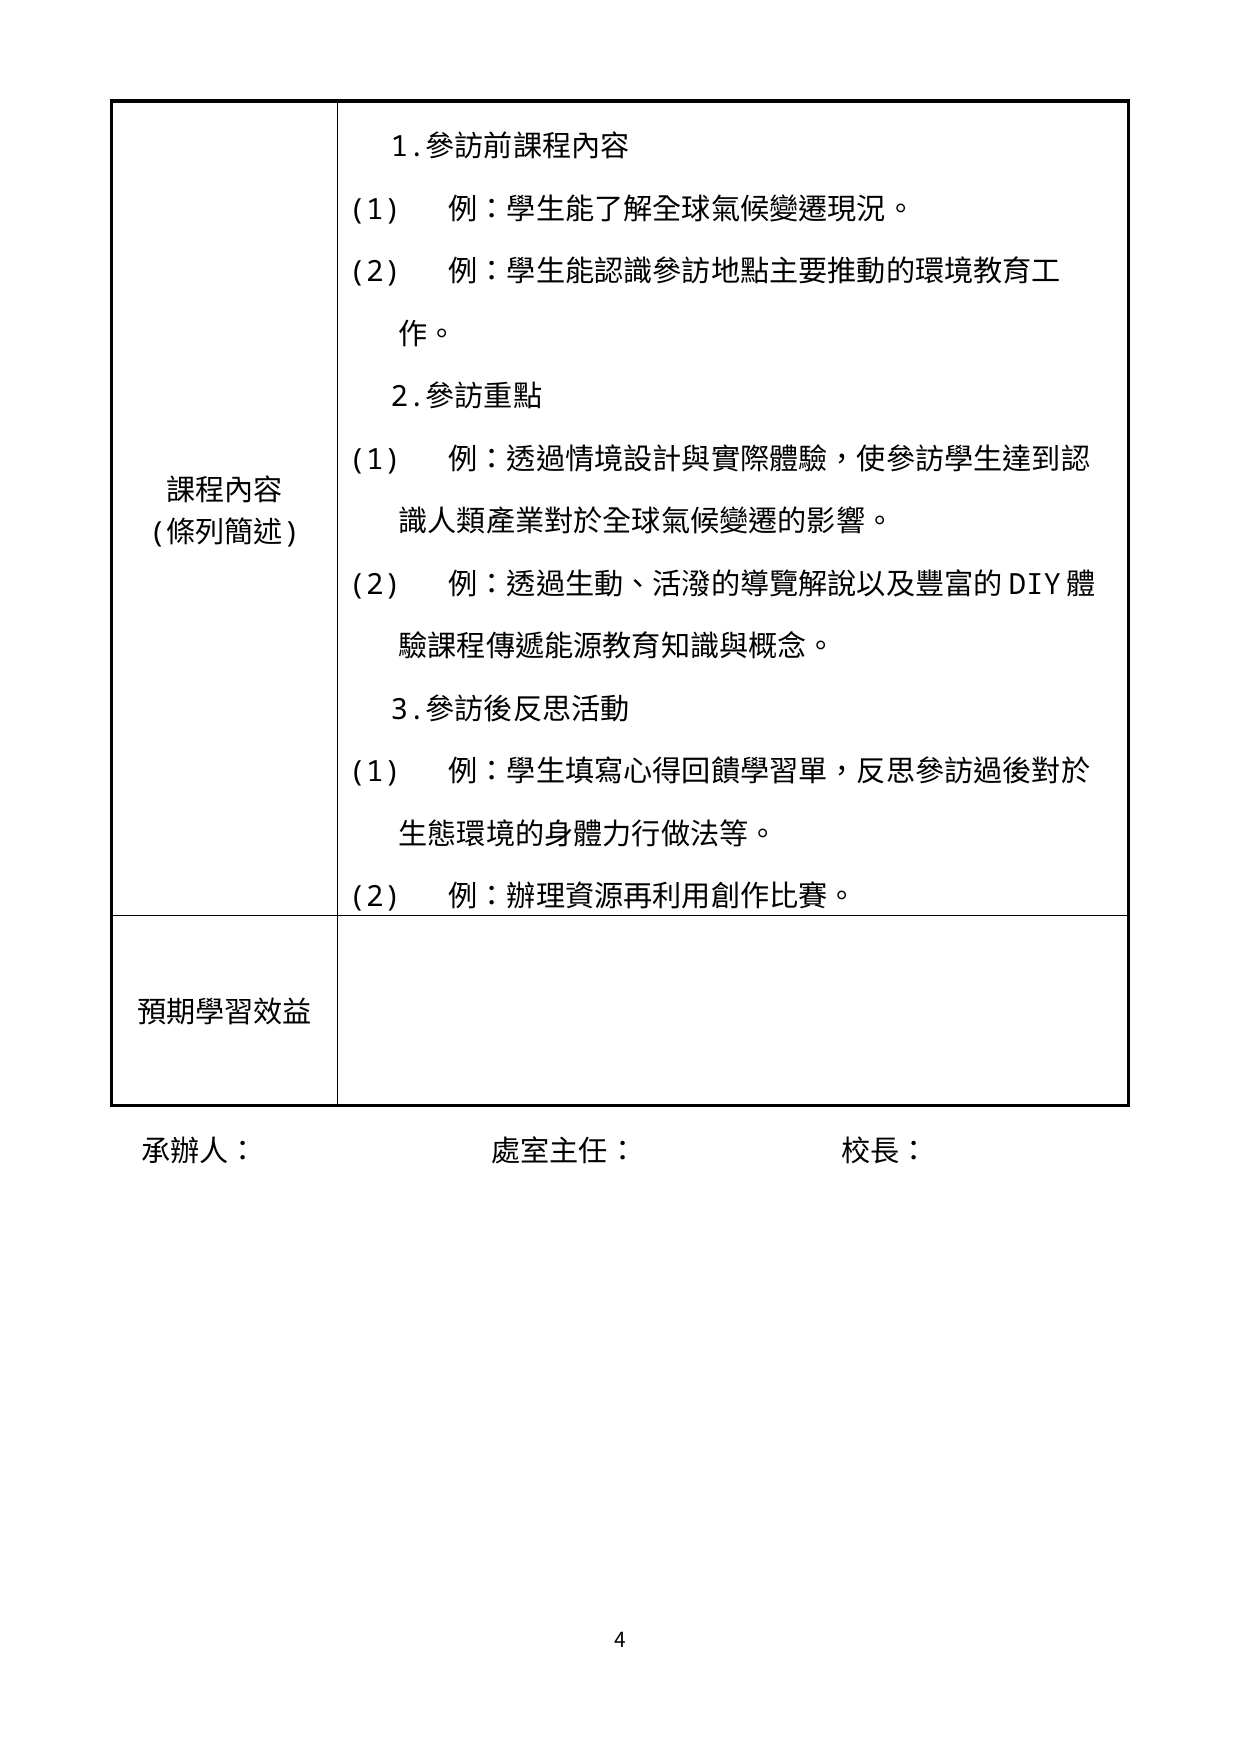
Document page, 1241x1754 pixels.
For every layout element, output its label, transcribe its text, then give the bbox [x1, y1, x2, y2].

table_cell 預期學習效益 [113, 916, 337, 1103]
table_cell 課程內容 (條列簡述) [113, 103, 337, 915]
text 承辦人： 處室主任： 校長： [89, 1107, 1092, 1169]
table_cell 參訪前課程內容 例：學生能了解全球氣候變遷現況。 例：學生能認識參訪地點主要推動的環境教育工作。 參訪重點 例：透過情境設計與實際體驗，使參訪學生達到認識人類產業對於全球氣候變遷的影響。 例：透過生動、活潑的導覽解說以及豐富的DIY體驗課程傳遞能源教育知識與概念。 參訪後反思活動 例：學生填寫心得回饋學習單，反思參訪過後對於生態環境的身體力行做法等。 例：辦理資源再利用創作比賽。 [338, 103, 1127, 915]
table_cell [338, 916, 1127, 1103]
